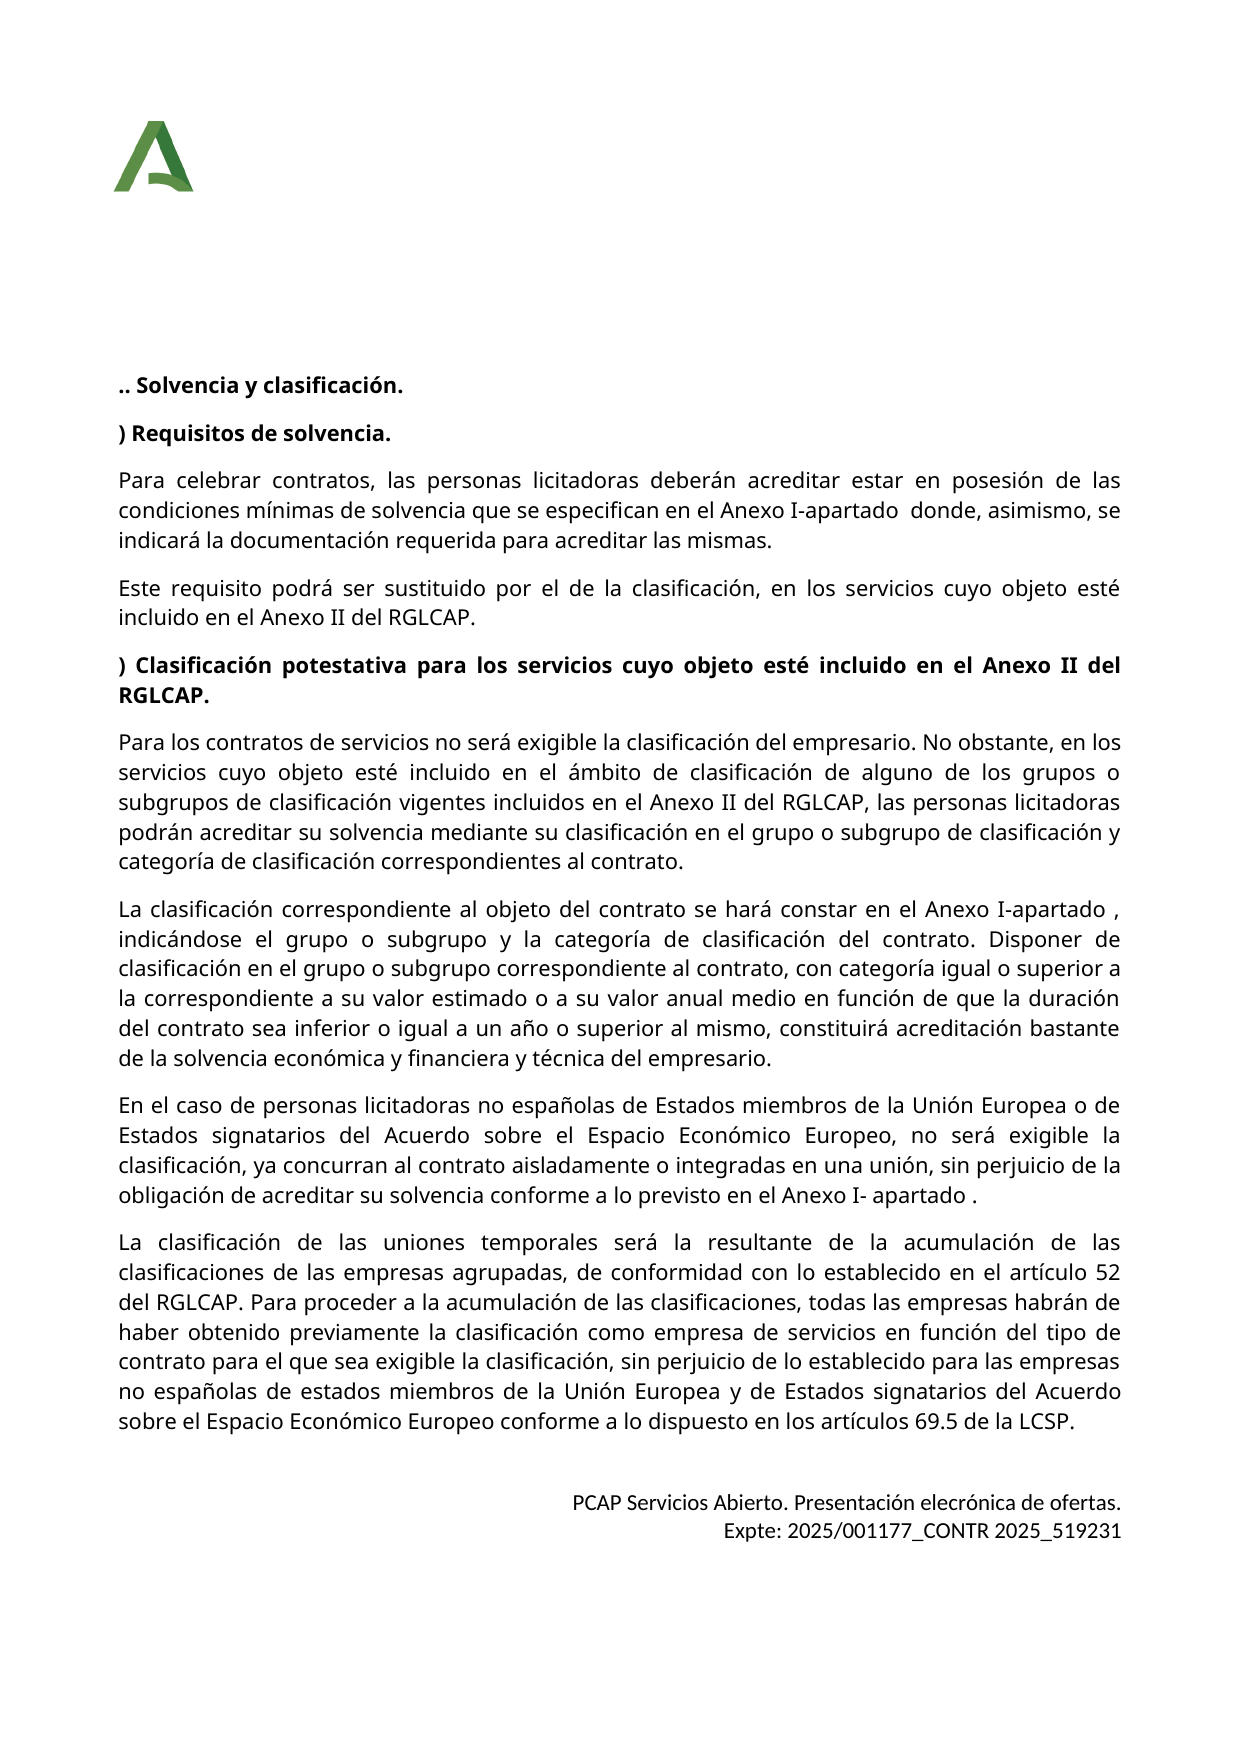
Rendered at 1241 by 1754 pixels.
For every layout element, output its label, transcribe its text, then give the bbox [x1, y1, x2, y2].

text En el caso de personas licitadoras no españolas de Estados miembros de la Unión Europea o de Estados signatarios del Acuerdo sobre el Espacio Económico Europeo, no será exigible la clasificación, ya concurran al contrato aisladamente o integradas en una unión, sin perjuicio de la obligación de acreditar su solvencia conforme a lo previsto en el Anexo I- apartado . [118, 1090, 1122, 1209]
text Para los contratos de servicios no será exigible la clasificación del empresario. No obstante, en los servicios cuyo objeto esté incluido en el ámbito de clasificación de alguno de los grupos o subgrupos de clasificación vigentes incluidos en el Anexo II del RGLCAP, las personas licitadoras podrán acreditar su solvencia mediante su clasificación en el grupo o subgrupo de clasificación y categoría de clasificación correspondientes al contrato. [118, 727, 1122, 876]
picture [109, 116, 198, 196]
text ) Requisitos de solvencia. [118, 418, 1122, 448]
text ) Clasificación potestativa para los servicios cuyo objeto esté incluido en el Anexo II del RGLCAP. [118, 650, 1122, 709]
text La clasificación de las uniones temporales será la resultante de la acumulación de las clasificaciones de las empresas agrupadas, de conformidad con lo establecido en el artículo 52 del RGLCAP. Para proceder a la acumulación de las clasificaciones, todas las empresas habrán de haber obtenido previamente la clasificación como empresa de servicios en función del tipo de contrato para el que sea exigible la clasificación, sin perjuicio de lo establecido para las empresas no españolas de estados miembros de la Unión Europea y de Estados signatarios del Acuerdo sobre el Espacio Económico Europeo conforme a lo dispuesto en los artículos 69.5 de la LCSP. [118, 1227, 1122, 1436]
text La clasificación correspondiente al objeto del contrato se hará constar en el Anexo I-apartado , indicándose el grupo o subgrupo y la categoría de clasificación del contrato. Disponer de clasificación en el grupo o subgrupo correspondiente al contrato, con categoría igual o superior a la correspondiente a su valor estimado o a su valor anual medio en función de que la duración del contrato sea inferior o igual a un año o superior al mismo, constituirá acreditación bastante de la solvencia económica y financiera y técnica del empresario. [118, 894, 1122, 1073]
text Para celebrar contratos, las personas licitadoras deberán acreditar estar en posesión de las condiciones mínimas de solvencia que se especifican en el Anexo I-apartado donde, asimismo, se indicará la documentación requerida para acreditar las mismas. [118, 466, 1122, 555]
text .. Solvencia y clasificación. [118, 371, 1122, 400]
text Este requisito podrá ser sustituido por el de la clasificación, en los servicios cuyo objeto esté incluido en el Anexo II del RGLCAP. [118, 573, 1122, 632]
